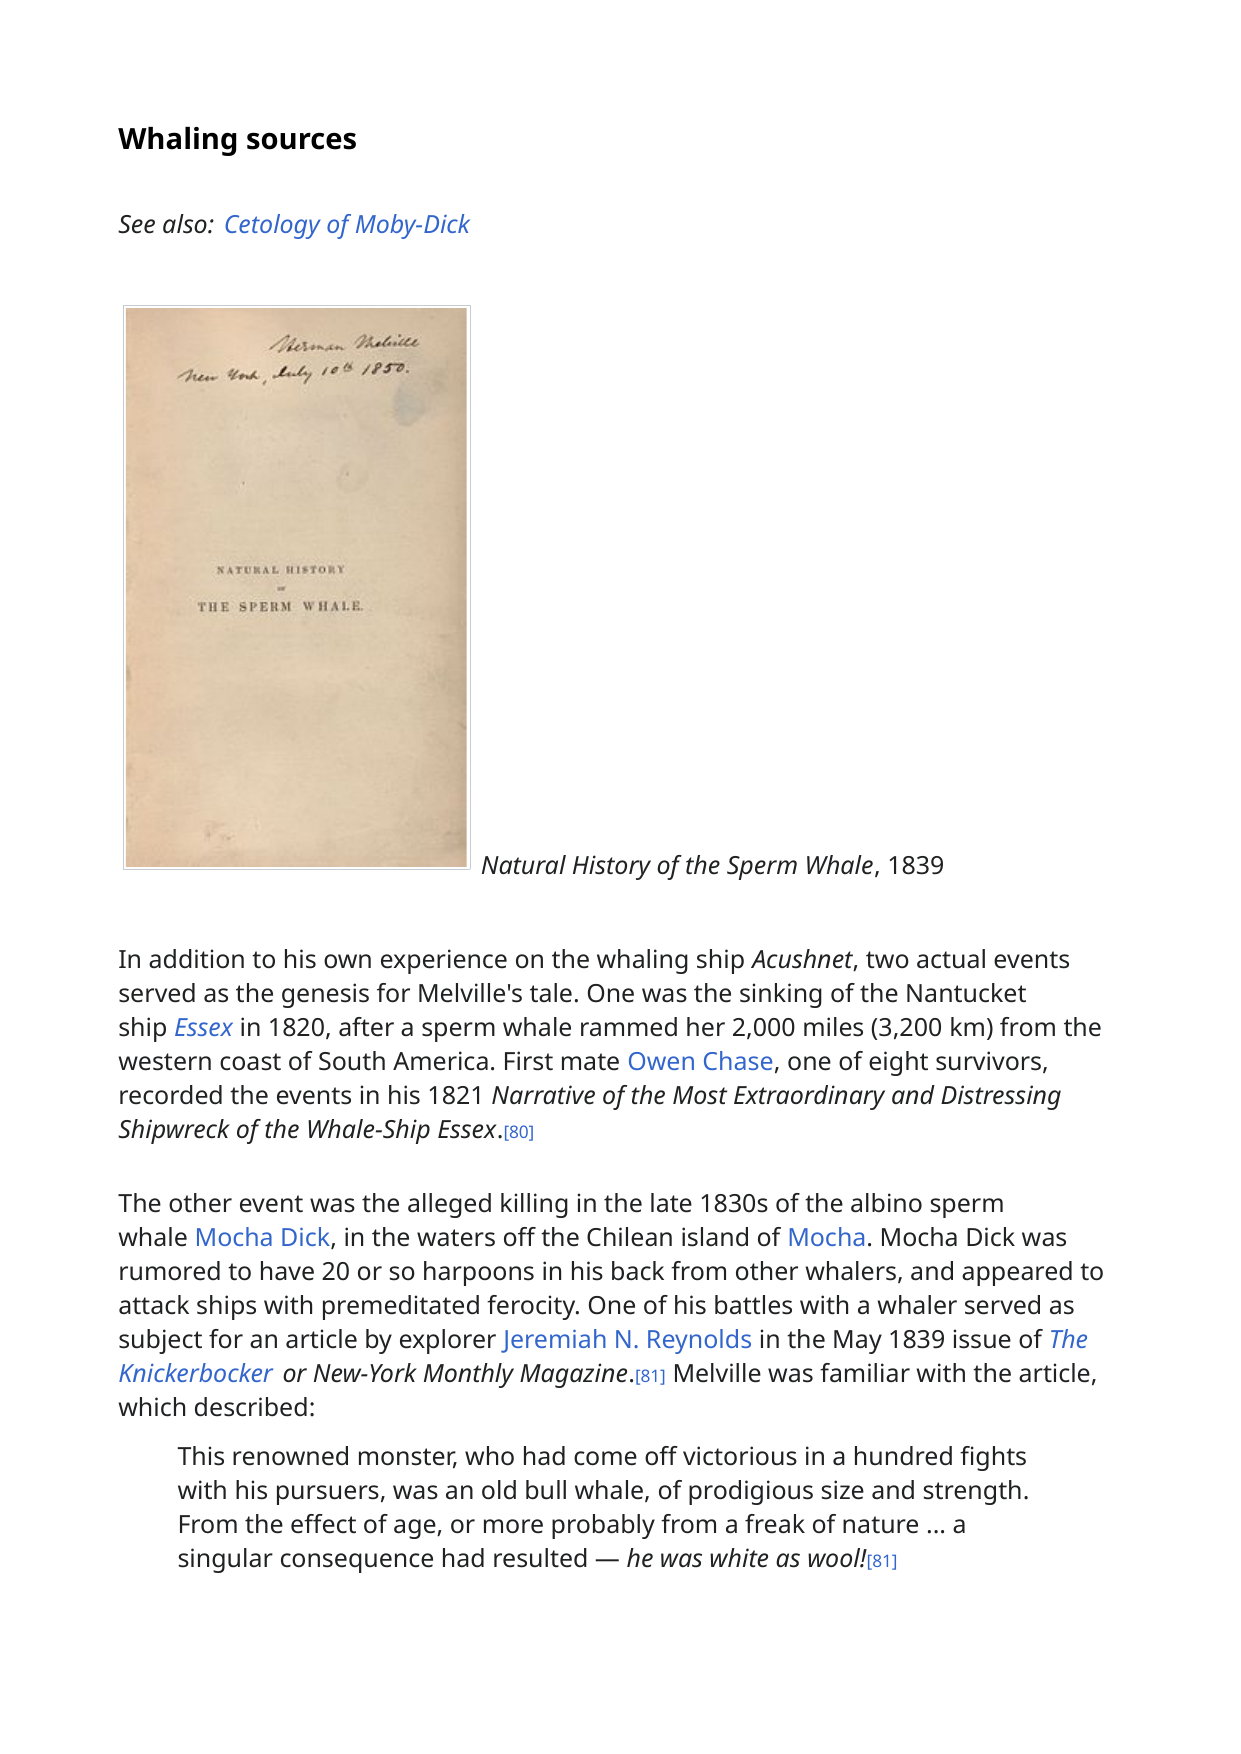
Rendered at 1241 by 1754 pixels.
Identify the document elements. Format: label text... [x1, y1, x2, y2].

text Natural History of the Sperm Whale, 1839 [118, 301, 1122, 881]
text In addition to his own experience on the whaling ship Acushnet, two actual events served as the genesis for Melville's tale. One was the sinking of the Nantucket ship Essex in 1820, after a sperm whale rammed her 2,000 miles (3,200 km) from the western coast of South America. First mate Owen Chase, one of eight survivors, recorded the events in his 1821 Narrative of the Most Extraordinary and Distressing Shipwreck of the Whale-Ship Essex.[80] [118, 941, 1122, 1146]
text This renowned monster, who had come off victorious in a hundred fights with his pursuers, was an old bull whale, of prodigious size and strength. From the effect of age, or more probably from a freak of nature ... a singular consequence had resulted — he was white as wool![81] [177, 1438, 1063, 1574]
text The other event was the alleged killing in the late 1830s of the albino sperm whale Mocha Dick, in the waters off the Chilean island of Mocha. Mocha Dick was rumored to have 20 or so harpoons in his back from other whalers, and appeared to attack ships with premeditated ferocity. One of his battles with a whaler served as subject for an article by explorer Jeremiah N. Reynolds in the May 1839 issue of The Knickerbocker or New-York Monthly Magazine.[81] Melville was familiar with the article, which described: [118, 1185, 1122, 1424]
text See also: Cetology of Moby-Dick [118, 207, 1122, 241]
subtitle Whaling sources [118, 118, 1122, 158]
picture [125, 308, 467, 867]
